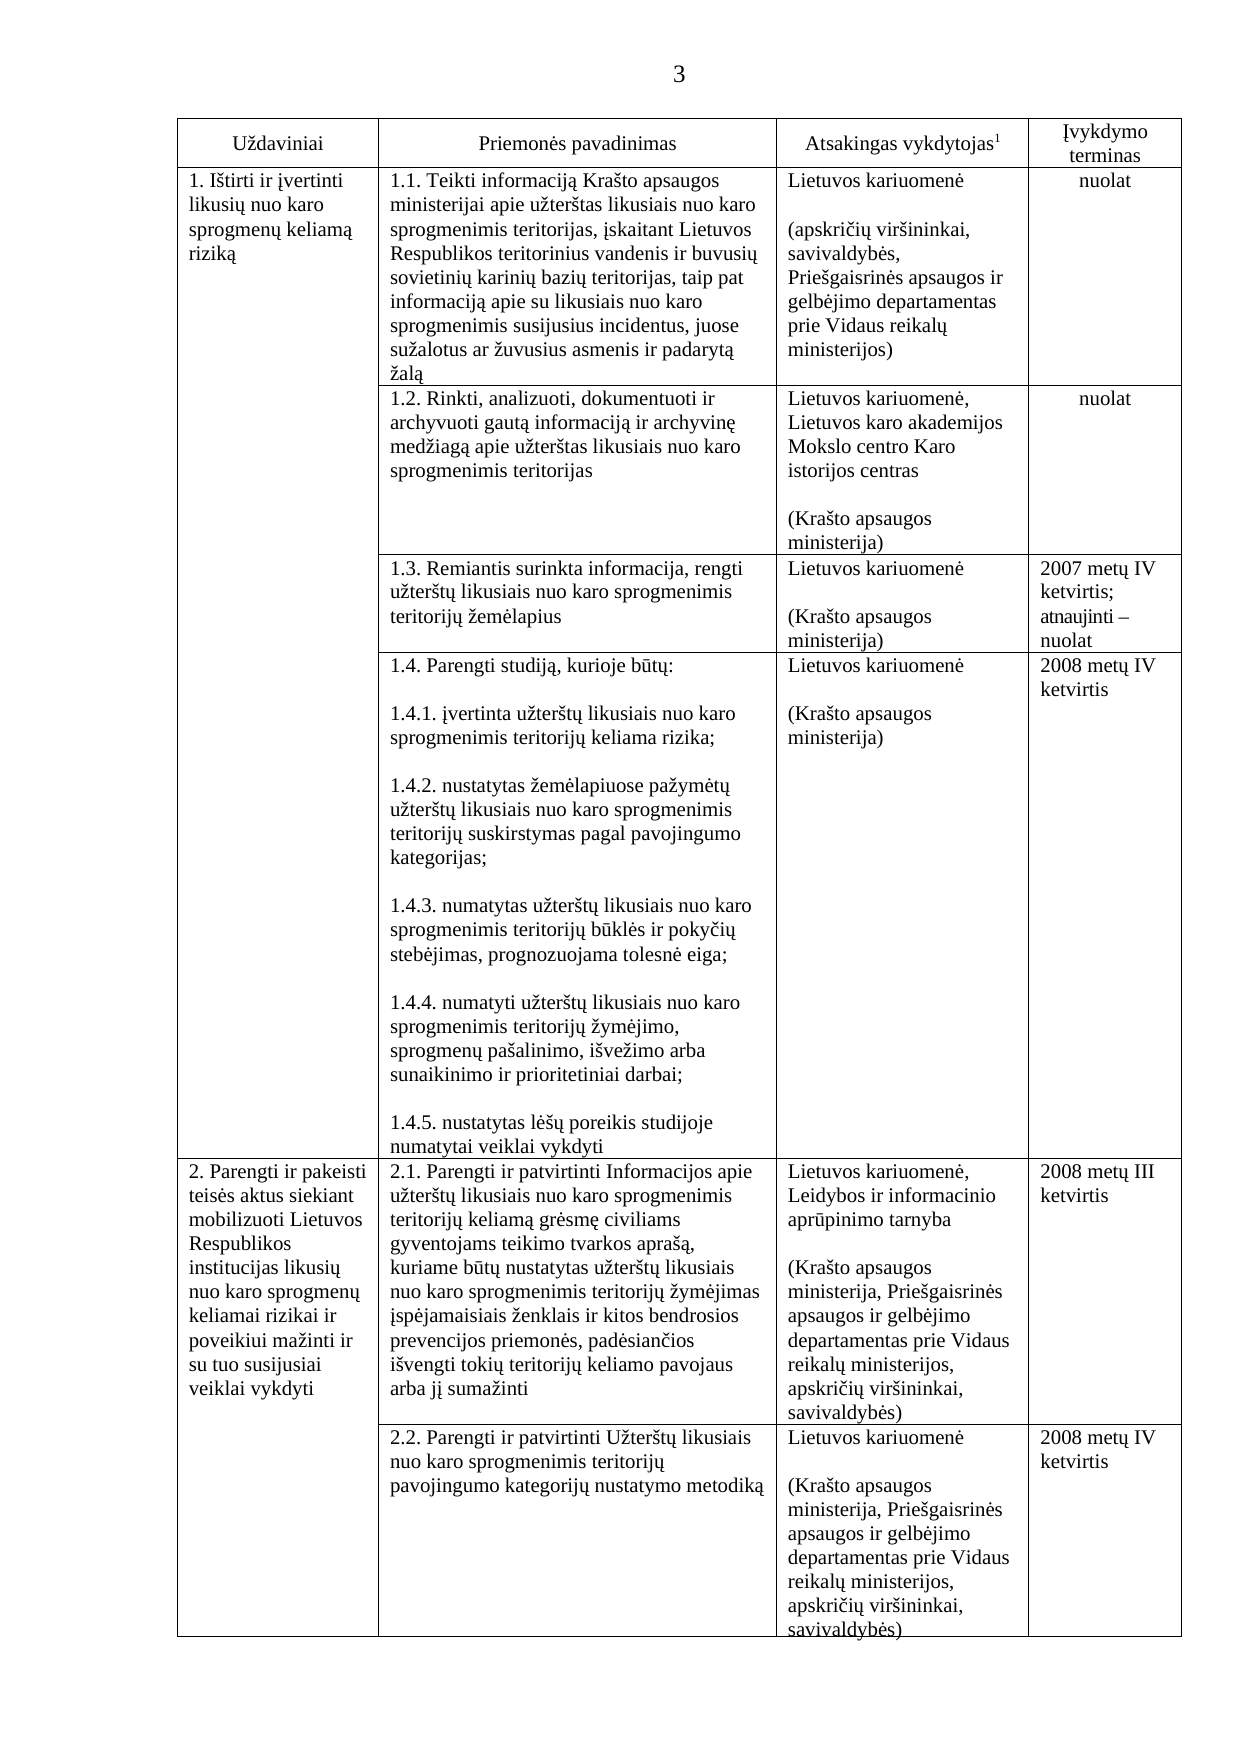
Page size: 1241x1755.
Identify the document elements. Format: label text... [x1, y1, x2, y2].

table_cell 2. Parengti ir pakeisti teisės aktus siekiant mobilizuoti Lietuvos Respublikos institucijas likusių nuo karo sprogmenų keliamai rizikai ir poveikiui mažinti ir su tuo susijusiai veiklai vykdyti [178, 1159, 378, 1636]
table_cell Lietuvos kariuomenė (Krašto apsaugos ministerija) [777, 653, 1028, 1158]
table_cell nuolat [1029, 386, 1181, 554]
table_header Įvykdymo terminas [1029, 119, 1181, 167]
table_cell 2008 metų IV ketvirtis [1029, 653, 1181, 1158]
table_header Uždaviniai [178, 119, 378, 167]
table_header Atsakingas vykdytojas1 [777, 119, 1028, 167]
table_cell 1.1. Teikti informaciją Krašto apsaugos ministerijai apie užterštas likusiais nuo karo sprogmenimis teritorijas, įskaitant Lietuvos Respublikos teritorinius vandenis ir buvusių sovietinių karinių bazių teritorijas, taip pat informaciją apie su likusiais nuo karo sprogmenimis susijusius incidentus, juose sužalotus ar žuvusius asmenis ir padarytą žalą [379, 168, 776, 385]
table_cell 2008 metų III ketvirtis [1029, 1159, 1181, 1424]
table_cell 2007 metų IV ketvirtis; atnaujinti – nuolat [1029, 555, 1181, 652]
table_cell Lietuvos kariuomenė (Krašto apsaugos ministerija, Priešgaisrinės apsaugos ir gelbėjimo departamentas prie Vidaus reikalų ministerijos, apskričių viršininkai, savivaldybės) [777, 1425, 1028, 1636]
table_cell 2.1. Parengti ir patvirtinti Informacijos apie užterštų likusiais nuo karo sprogmenimis teritorijų keliamą grėsmę civiliams gyventojams teikimo tvarkos aprašą, kuriame būtų nustatytas užterštų likusiais nuo karo sprogmenimis teritorijų žymėjimas įspėjamaisiais ženklais ir kitos bendrosios prevencijos priemonės, padėsiančios išvengti tokių teritorijų keliamo pavojaus arba jį sumažinti [379, 1159, 776, 1424]
table_cell Lietuvos kariuomenė, Leidybos ir informacinio aprūpinimo tarnyba (Krašto apsaugos ministerija, Priešgaisrinės apsaugos ir gelbėjimo departamentas prie Vidaus reikalų ministerijos, apskričių viršininkai, savivaldybės) [777, 1159, 1028, 1424]
table_cell nuolat [1029, 168, 1181, 385]
table_cell 1.4. Parengti studiją, kurioje būtų: 1.4.1. įvertinta užterštų likusiais nuo karo sprogmenimis teritorijų keliama rizika; 1.4.2. nustatytas žemėlapiuose pažymėtų užterštų likusiais nuo karo sprogmenimis teritorijų suskirstymas pagal pavojingumo kategorijas; 1.4.3. numatytas užterštų likusiais nuo karo sprogmenimis teritorijų būklės ir pokyčių stebėjimas, prognozuojama tolesnė eiga; 1.4.4. numatyti užterštų likusiais nuo karo sprogmenimis teritorijų žymėjimo, sprogmenų pašalinimo, išvežimo arba sunaikinimo ir prioritetiniai darbai; 1.4.5. nustatytas lėšų poreikis studijoje numatytai veiklai vykdyti [379, 653, 776, 1158]
table_cell Lietuvos kariuomenė (apskričių viršininkai, savivaldybės, Priešgaisrinės apsaugos ir gelbėjimo departamentas prie Vidaus reikalų ministerijos) [777, 168, 1028, 385]
table_cell 2.2. Parengti ir patvirtinti Užterštų likusiais nuo karo sprogmenimis teritorijų pavojingumo kategorijų nustatymo metodiką [379, 1425, 776, 1636]
table_header Priemonės pavadinimas [379, 119, 776, 167]
table_cell 1. Ištirti ir įvertinti likusių nuo karo sprogmenų keliamą riziką [178, 168, 378, 1158]
table_cell 2008 metų IV ketvirtis [1029, 1425, 1181, 1636]
table_cell 1.2. Rinkti, analizuoti, dokumentuoti ir archyvuoti gautą informaciją ir archyvinę medžiagą apie užterštas likusiais nuo karo sprogmenimis teritorijas [379, 386, 776, 554]
table_cell 1.3. Remiantis surinkta informacija, rengti užterštų likusiais nuo karo sprogmenimis teritorijų žemėlapius [379, 555, 776, 652]
table_cell Lietuvos kariuomenė (Krašto apsaugos ministerija) [777, 555, 1028, 652]
table_cell Lietuvos kariuomenė, Lietuvos karo akademijos Mokslo centro Karo istorijos centras (Krašto apsaugos ministerija) [777, 386, 1028, 554]
